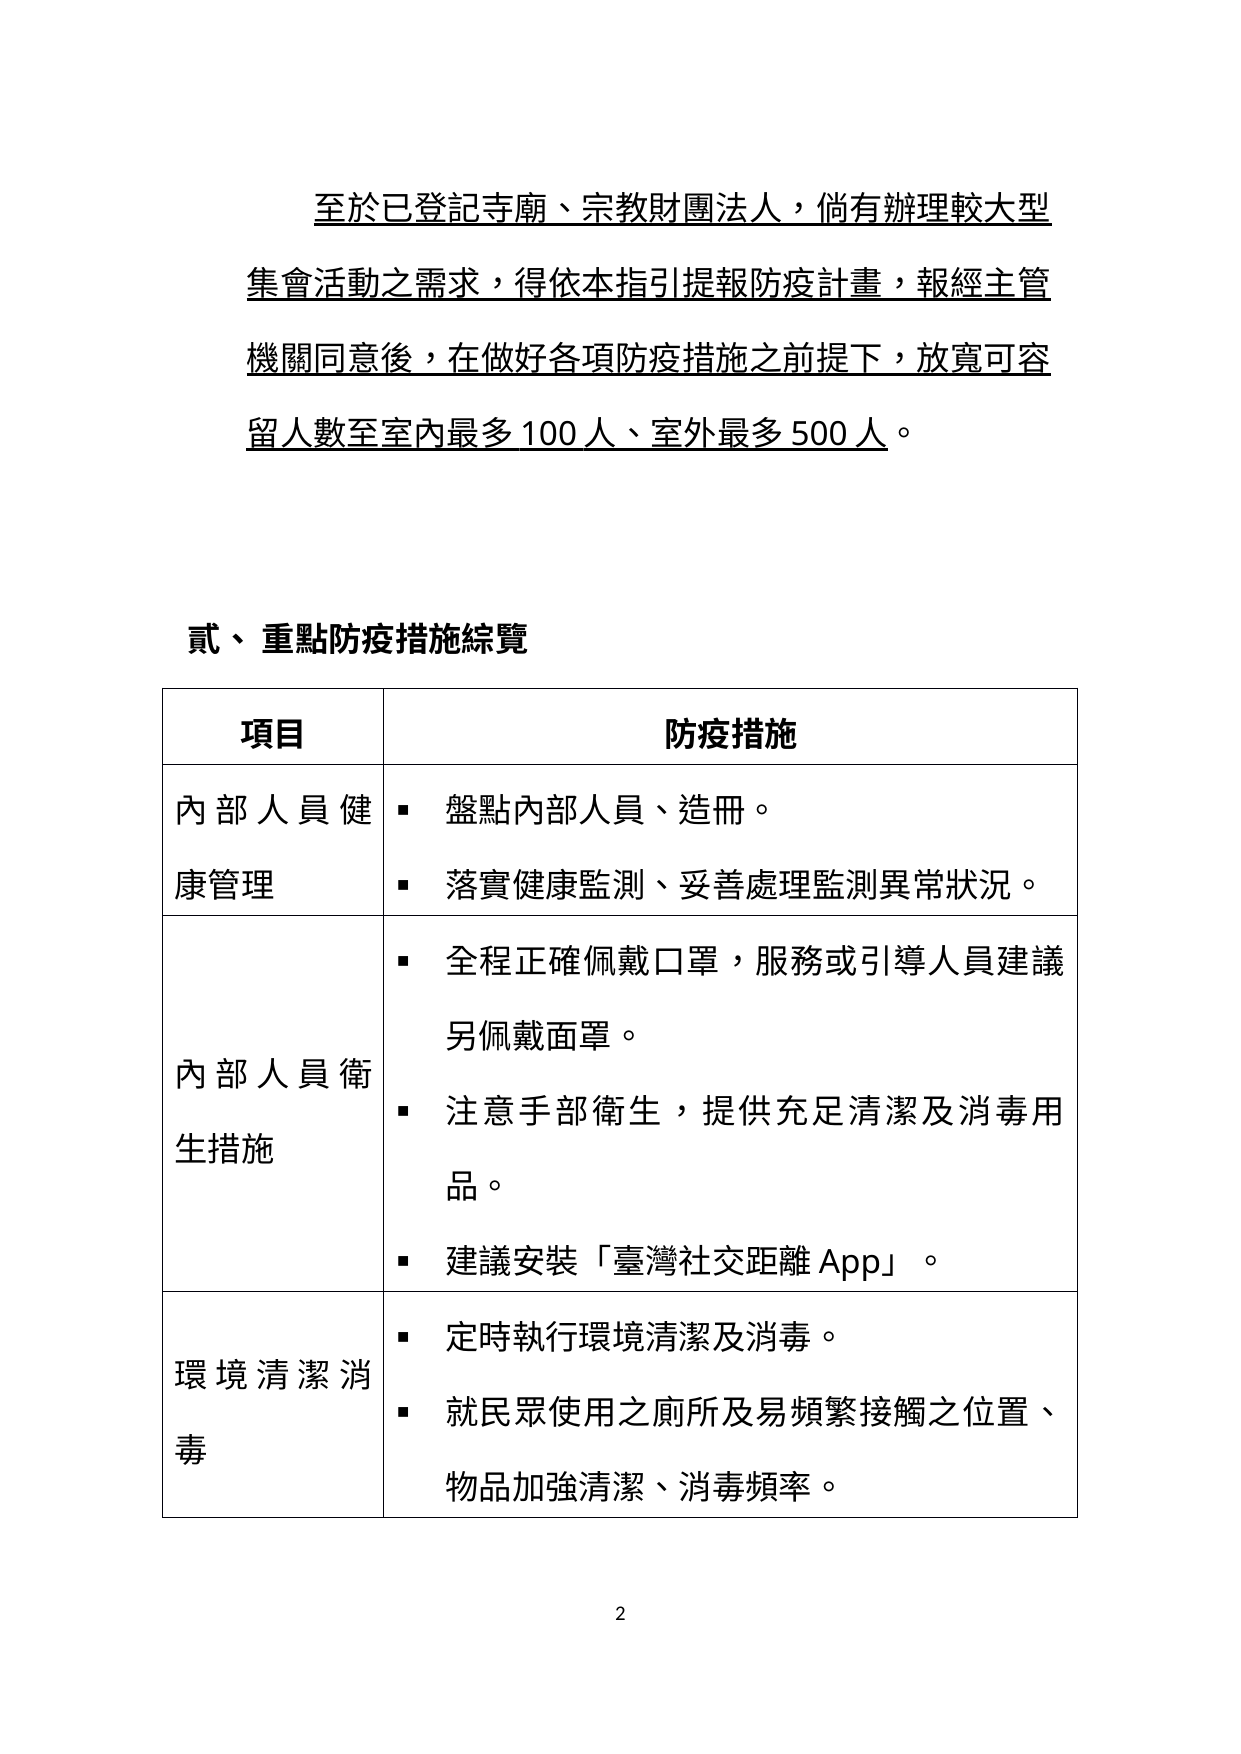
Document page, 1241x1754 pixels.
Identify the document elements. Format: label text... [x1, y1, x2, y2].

table_cell 盤點內部人員、造冊。 落實健康監測、妥善處理監測異常狀況。 [384, 765, 1077, 914]
table_cell 定時執行環境清潔及消毒。 就民眾使用之廁所及易頻繁接觸之位置、物品加強清潔、消毒頻率。 [384, 1292, 1077, 1517]
table_cell 全程正確佩戴口罩，服務或引導人員建議另佩戴面罩。 注意手部衛生，提供充足清潔及消毒用品。 建議安裝「臺灣社交距離App」。 [384, 916, 1077, 1291]
table_cell 內部人員衛生措施 [163, 916, 383, 1291]
table_cell 內部人員健康管理 [163, 765, 383, 914]
table_cell 環境清潔消毒 [163, 1292, 383, 1517]
table_header 防疫措施 [384, 689, 1077, 763]
table_header 項目 [163, 689, 383, 763]
text 至於已登記寺廟、宗教財團法人，倘有辦理較大型集會活動之需求，得依本指引提報防疫計畫，報經主管機關同意後，在做好各項防疫措施之前提下，放寬可容留人數至室內最多100人、室外最多500人。 [246, 162, 1053, 462]
subtitle 重點防疫措施綜覽 [187, 594, 1053, 669]
